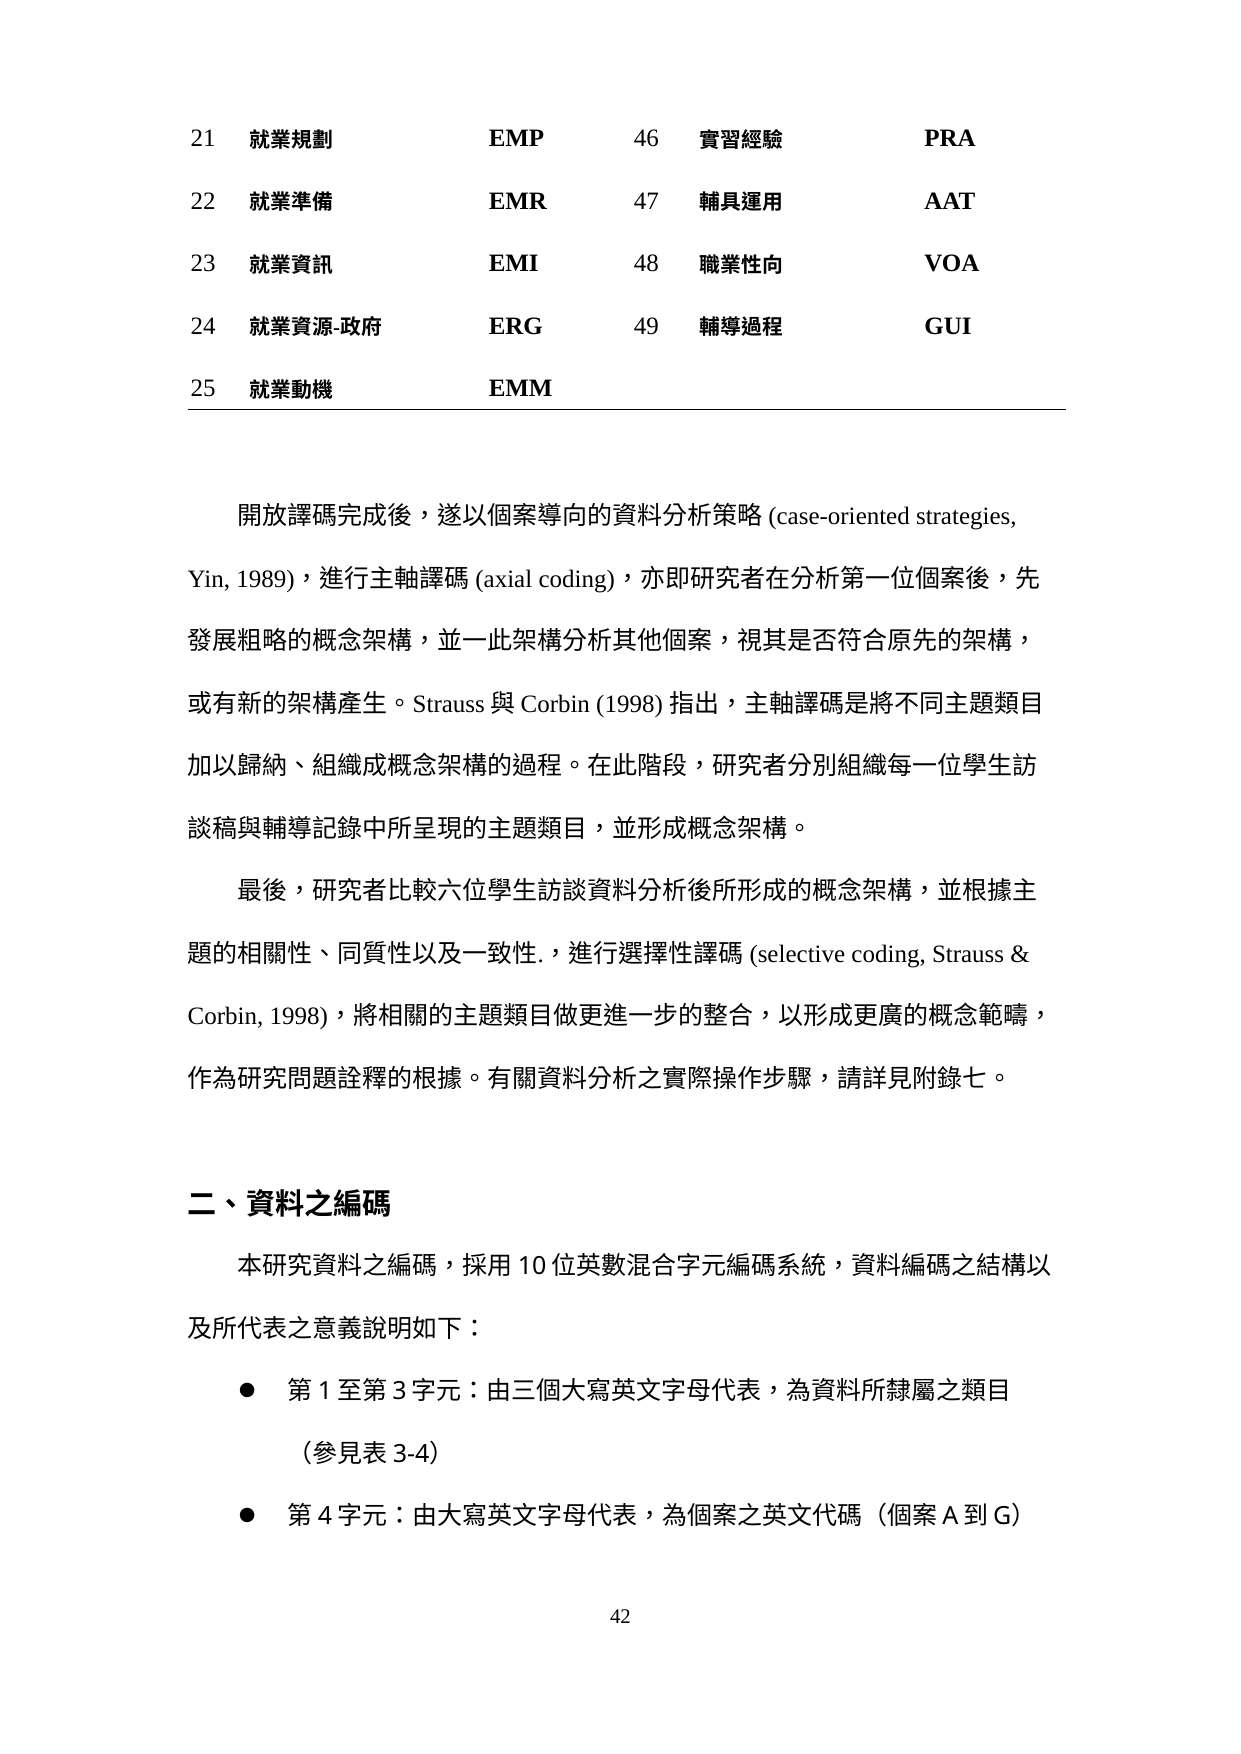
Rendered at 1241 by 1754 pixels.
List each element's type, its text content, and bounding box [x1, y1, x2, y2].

table_cell PRA [921, 96, 1066, 159]
text 最後，研究者比較六位學生訪談資料分析後所形成的概念架構，並根據主題的相關性、同質性以及一致性.，進行選擇性譯碼 (selective coding, Strauss & Corbin, 1998)，將相關的主題類目做更進一步的整合，以形成更廣的概念範疇，作為研究問題詮釋的根據。有關資料分析之實際操作步驟，請詳見附錄七。 [187, 847, 1053, 1097]
list 第4字元：由大寫英文字母代表，為個案之英文代碼（個案A到G） [238, 1472, 1053, 1535]
table_cell 48 [631, 221, 697, 284]
table_cell 49 [631, 284, 697, 346]
table_cell [921, 346, 1066, 409]
table_cell GUI [921, 284, 1066, 346]
table_cell 就業準備 [247, 159, 486, 221]
table_cell 就業動機 [247, 346, 486, 409]
table_cell 輔導過程 [697, 284, 921, 346]
table_cell 46 [631, 96, 697, 159]
table_cell [631, 346, 697, 409]
table_cell 47 [631, 159, 697, 221]
table_cell EMP [486, 96, 631, 159]
table_cell 輔具運用 [697, 159, 921, 221]
table_cell 就業資訊 [247, 221, 486, 284]
table_cell VOA [921, 221, 1066, 284]
text 開放譯碼完成後，遂以個案導向的資料分析策略 (case-oriented strategies, Yin, 1989)，進行主軸譯碼 (axial coding)，亦即研究者在分析第一位個案後，先發展粗略的概念架構，並一此架構分析其他個案，視其是否符合原先的架構，或有新的架構產生。Strauss與 Corbin (1998) 指出，主軸譯碼是將不同主題類目加以歸納、組織成概念架構的過程。在此階段，研究者分別組織每一位學生訪談稿與輔導記錄中所呈現的主題類目，並形成概念架構。 [187, 472, 1053, 847]
table_cell AAT [921, 159, 1066, 221]
table_cell 實習經驗 [697, 96, 921, 159]
table_cell 就業資源-政府 [247, 284, 486, 346]
text 二、資料之編碼 [187, 1160, 1053, 1222]
table_cell 職業性向 [697, 221, 921, 284]
table_cell EMR [486, 159, 631, 221]
table_cell EMI [486, 221, 631, 284]
table_cell 23 [188, 221, 247, 284]
table_cell EMM [486, 346, 631, 409]
table_cell 22 [188, 159, 247, 221]
table_cell [697, 346, 921, 409]
table_cell 24 [188, 284, 247, 346]
table_cell ERG [486, 284, 631, 346]
text 本研究資料之編碼，採用10位英數混合字元編碼系統，資料編碼之結構以及所代表之意義說明如下： [187, 1222, 1053, 1347]
list 第1至第3字元：由三個大寫英文字母代表，為資料所隸屬之類目（參見表3-4） [238, 1347, 1053, 1472]
table_cell 25 [188, 346, 247, 409]
table_cell 就業規劃 [247, 96, 486, 159]
table_cell 21 [188, 96, 247, 159]
